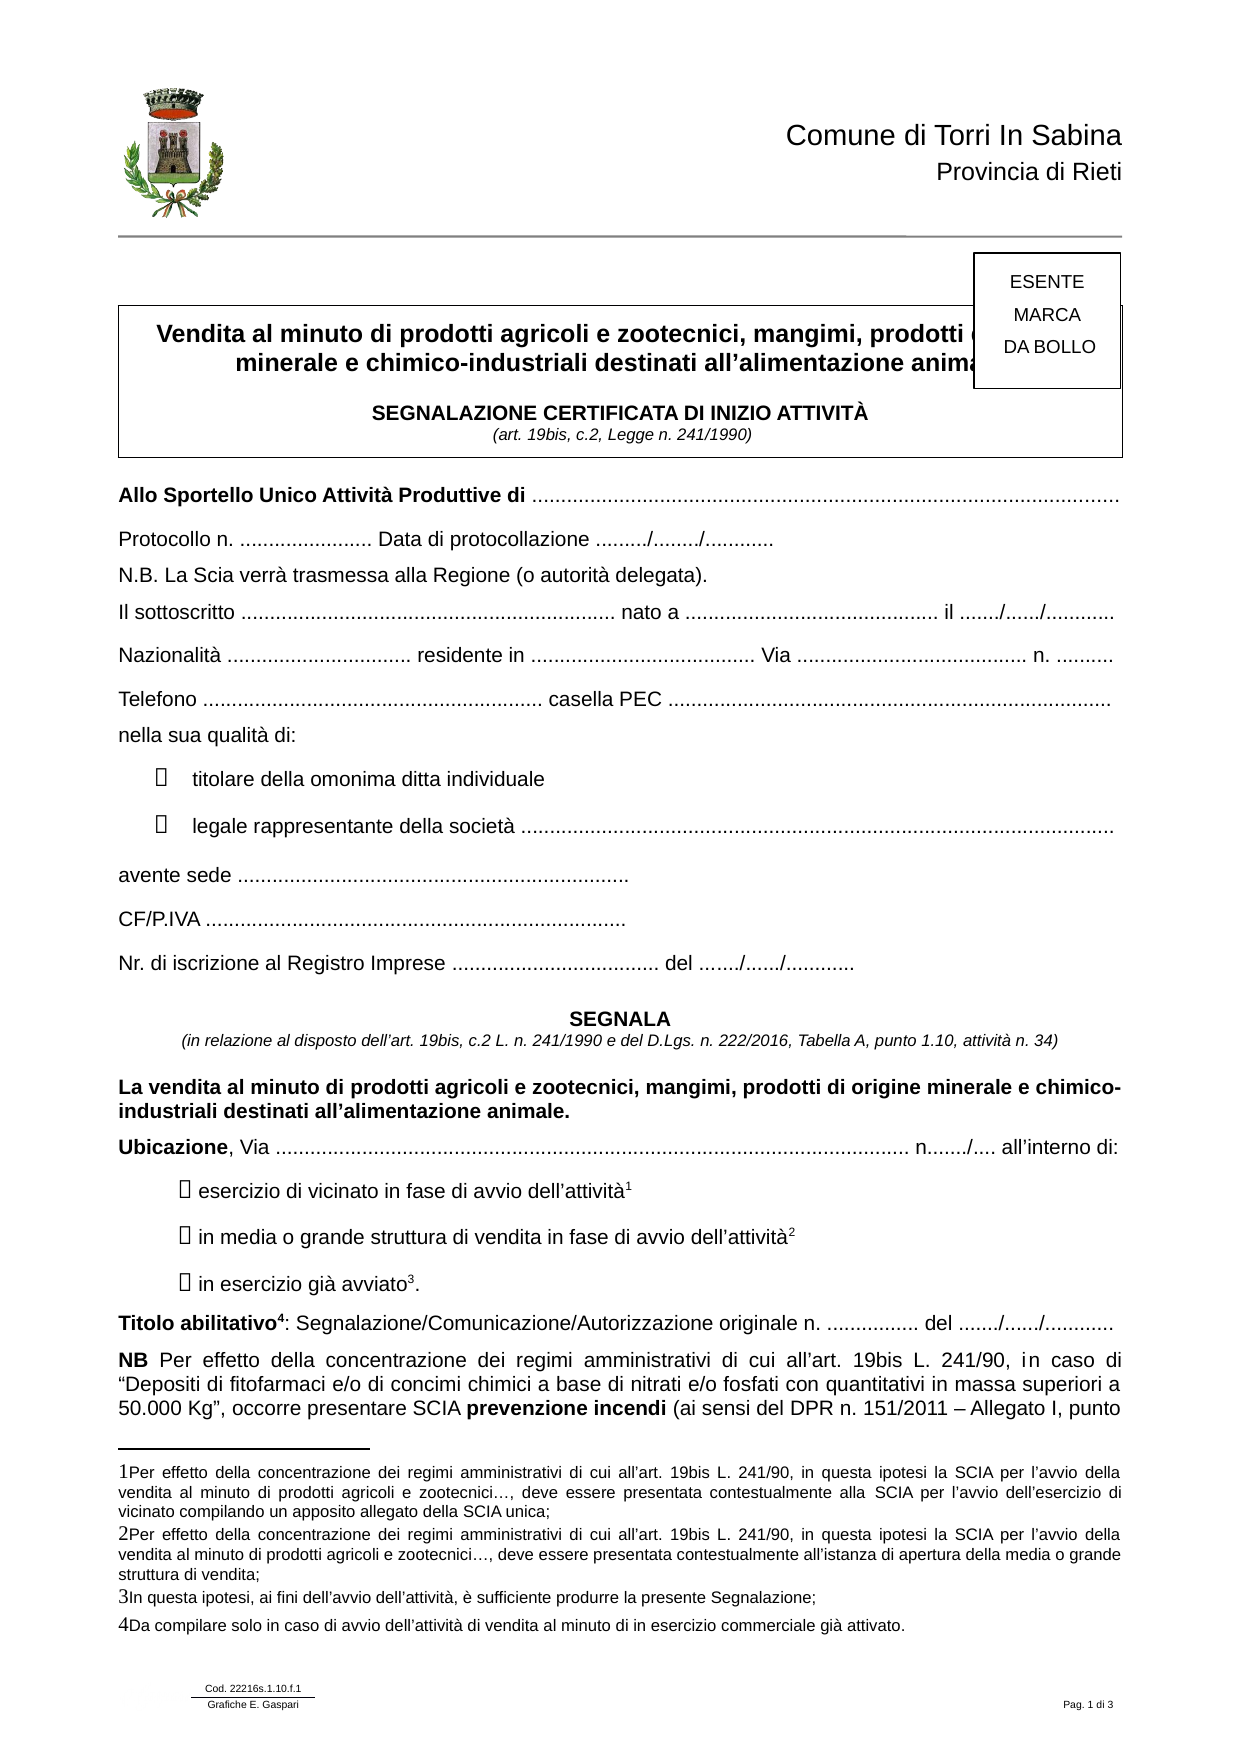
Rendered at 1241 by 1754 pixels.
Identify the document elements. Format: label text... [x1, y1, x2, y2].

text Per effetto della concentrazione dei regimi amministrativi di cui all’art. 19bis L. 241/90, in questa ipotesi la SCIA per l’avvio della vendita al minuto di prodotti agricoli e zootecnici…, deve essere presentata contestualmente all’istanza di apertura della media o grande struttura di vendita; [118, 1521, 1122, 1583]
text  in media o grande struttura di vendita in fase di avvio dell’attività [177, 1218, 1122, 1252]
text  esercizio di vicinato in fase di avvio dell’attività [177, 1171, 1122, 1206]
text Il sottoscritto ................................................................. nato a ............................................ il ......./....../............ [118, 599, 1122, 623]
text nella sua qualità di: [118, 723, 1122, 747]
text N.B. La Scia verrà trasmessa alla Regione (o autorità delegata). [118, 563, 1122, 587]
picture [122, 87, 224, 219]
text Nazionalità ................................ residente in ....................................... Via ........................................ n. .......... [118, 643, 1122, 667]
text Nr. di iscrizione al Registro Imprese .................................... del ......./....../............ [118, 950, 1122, 974]
text  legale rappresentante della società ....................................................................................................... [153, 806, 1122, 840]
text  in esercizio già avviato. [177, 1264, 1122, 1299]
text Ubicazione, Via .............................................................................................................. n......./.... all’interno di: [118, 1135, 1122, 1159]
text La vendita al minuto di prodotti agricoli e zootecnici, mangimi, prodotti di origine minerale e chimico-industriali destinati all’alimentazione animale. [118, 1074, 1122, 1122]
text NB Per effetto della concentrazione dei regimi amministrativi di cui all’art. 19bis L. 241/90, in caso di “Depositi di fitofarmaci e/o di concimi chimici a base di nitrati e/o fosfati con quantitativi in massa superiori a 50.000 Kg”, occorre presentare SCIA prevenzione incendi (ai sensi del DPR n. 151/2011 – Allegato I, punto [118, 1348, 1122, 1419]
text Da compilare solo in caso di avvio dell’attività di vendita al minuto di in esercizio commerciale già attivato. [118, 1612, 1122, 1636]
text In questa ipotesi, ai fini dell’avvio dell’attività, è sufficiente produrre la presente Segnalazione; [118, 1583, 1122, 1608]
text Protocollo n. ....................... Data di protocollazione ........./......../............ [118, 527, 1122, 551]
text  titolare della omonima ditta individuale [153, 760, 1122, 794]
text Allo Sportello Unico Attività Produttive di [118, 483, 1122, 507]
text Provincia di Rieti [224, 157, 1122, 185]
text (in relazione al disposto dell’art. 19bis, c.2 L. n. 241/1990 e del D.Lgs. n. 222/2016, Tabella A, punto 1.10, attività n. 34) [118, 1030, 1122, 1049]
text Titolo abilitativo: Segnalazione/Comunicazione/Autorizzazione originale n. ................ del ......./....../............ [118, 1311, 1122, 1335]
text Comune di Torri In Sabina [224, 118, 1122, 152]
text CF/P.IVA ......................................................................... [118, 907, 1122, 931]
text SEGNALA [118, 1006, 1122, 1030]
text avente sede .................................................................... [118, 863, 1122, 887]
text Per effetto della concentrazione dei regimi amministrativi di cui all’art. 19bis L. 241/90, in questa ipotesi la SCIA per l’avvio della vendita al minuto di prodotti agricoli e zootecnici…, deve essere presentata contestualmente alla SCIA per l’avvio dell’esercizio di vicinato compilando un apposito allegato della SCIA unica; [118, 1459, 1122, 1521]
table_header Vendita al minuto di prodotti agricoli e zootecnici, mangimi, prodotti di origine minerale e chimico-industriali destinati all’alimentazione animale SEGNALAZIONE CERTIFICATA DI INIZIO ATTIVITÀ (art. 19bis, c.2, Legge n. 241/1990) [119, 306, 1122, 457]
text Telefono ........................................................... casella PEC ............................................................................. [118, 687, 1122, 711]
